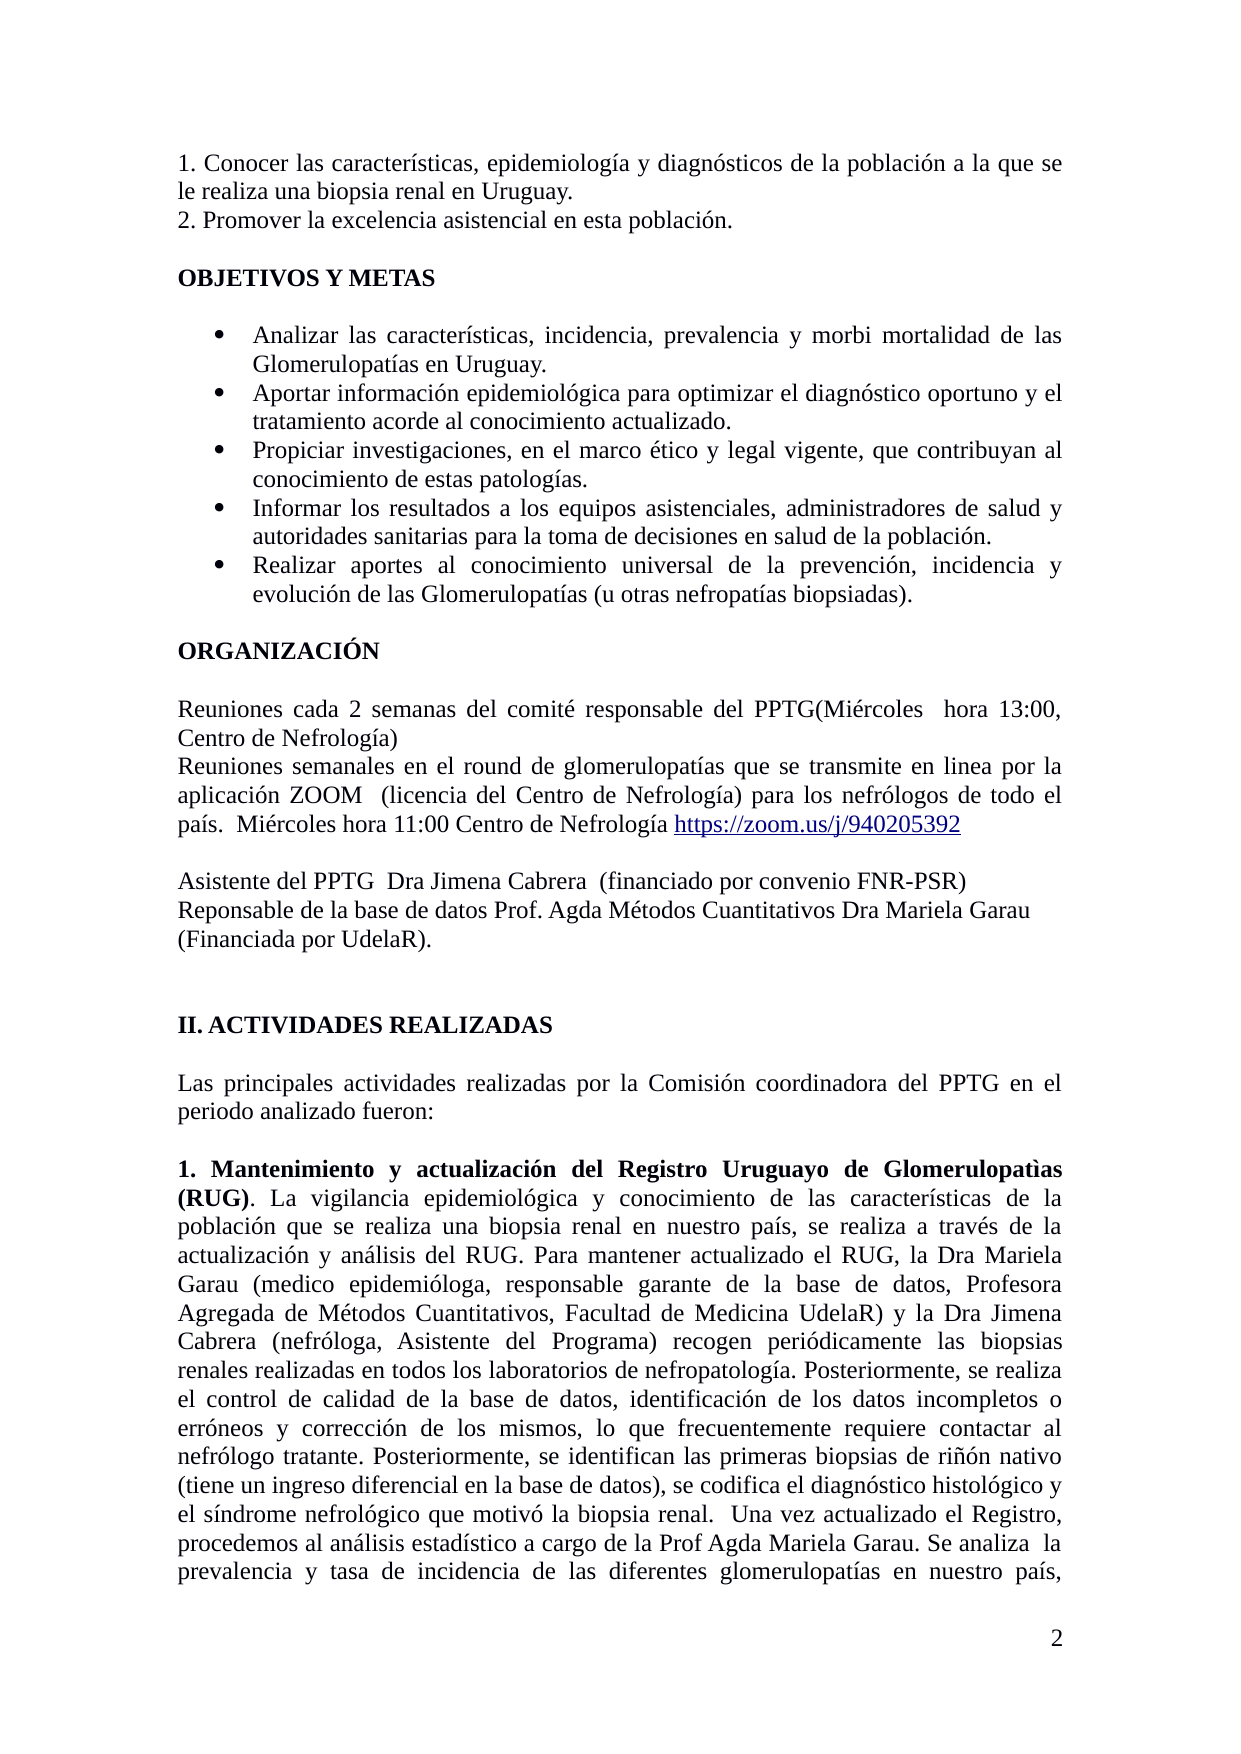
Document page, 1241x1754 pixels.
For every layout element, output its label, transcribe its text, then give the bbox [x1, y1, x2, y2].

text OBJETIVOS Y METAS [177, 263, 1063, 291]
list Analizar las características, incidencia, prevalencia y morbi mortalidad de las Glomerulopatías en Uruguay. [215, 320, 1063, 378]
text Reuniones cada 2 semanas del comité responsable del PPTG(Miércoles hora 13:00, Centro de Nefrología) [177, 694, 1063, 751]
text Asistente del PPTG Dra Jimena Cabrera (financiado por convenio FNR-PSR) [177, 866, 1063, 895]
text 1. Conocer las características, epidemiología y diagnósticos de la población a la que se le realiza una biopsia renal en Uruguay. [177, 148, 1063, 205]
text ORGANIZACIÓN [177, 636, 1063, 665]
list Aportar información epidemiológica para optimizar el diagnóstico oportuno y el tratamiento acorde al conocimiento actualizado. [215, 378, 1063, 435]
text Reuniones semanales en el round de glomerulopatías que se transmite en linea por la aplicación ZOOM (licencia del Centro de Nefrología) para los nefrólogos de todo el país. Miércoles hora 11:00 Centro de Nefrología https://zoom.us/j/940205392 [177, 751, 1063, 838]
list Propiciar investigaciones, en el marco ético y legal vigente, que contribuyan al conocimiento de estas patologías. [215, 435, 1063, 493]
list Realizar aportes al conocimiento universal de la prevención, incidencia y evolución de las Glomerulopatías (u otras nefropatías biopsiadas). [215, 550, 1063, 608]
text II. ACTIVIDADES REALIZADAS [177, 1010, 1063, 1039]
list Informar los resultados a los equipos asistenciales, administradores de salud y autoridades sanitarias para la toma de decisiones en salud de la población. [215, 493, 1063, 550]
text 2. Promover la excelencia asistencial en esta población. [177, 205, 1063, 234]
text Las principales actividades realizadas por la Comisión coordinadora del PPTG en el periodo analizado fueron: [177, 1068, 1063, 1125]
text Reponsable de la base de datos Prof. Agda Métodos Cuantitativos Dra Mariela Garau (Financiada por UdelaR). [177, 895, 1063, 953]
list 1. Mantenimiento y actualización del Registro Uruguayo de Glomerulopatìas (RUG). La vigilancia epidemiológica y conocimiento de las características de la población que se realiza una biopsia renal en nuestro país, se realiza a través de la actualización y análisis del RUG. Para mantener actualizado el RUG, la Dra Mariela Garau (medico epidemióloga, responsable garante de la base de datos, Profesora Agregada de Métodos Cuantitativos, Facultad de Medicina UdelaR) y la Dra Jimena Cabrera (nefróloga, Asistente del Programa) recogen periódicamente las biopsias renales realizadas en todos los laboratorios de nefropatología. Posteriormente, se realiza el control de calidad de la base de datos, identificación de los datos incompletos o erróneos y corrección de los mismos, lo que frecuentemente requiere contactar al nefrólogo tratante. Posteriormente, se identifican las primeras biopsias de riñón nativo (tiene un ingreso diferencial en la base de datos), se codifica el diagnóstico histológico y el síndrome nefrológico que motivó la biopsia renal. Una vez actualizado el Registro, procedemos al análisis estadístico a cargo de la Prof Agda Mariela Garau. Se analiza la prevalencia y tasa de incidencia de las diferentes glomerulopatías en nuestro país, [177, 1154, 1063, 1585]
